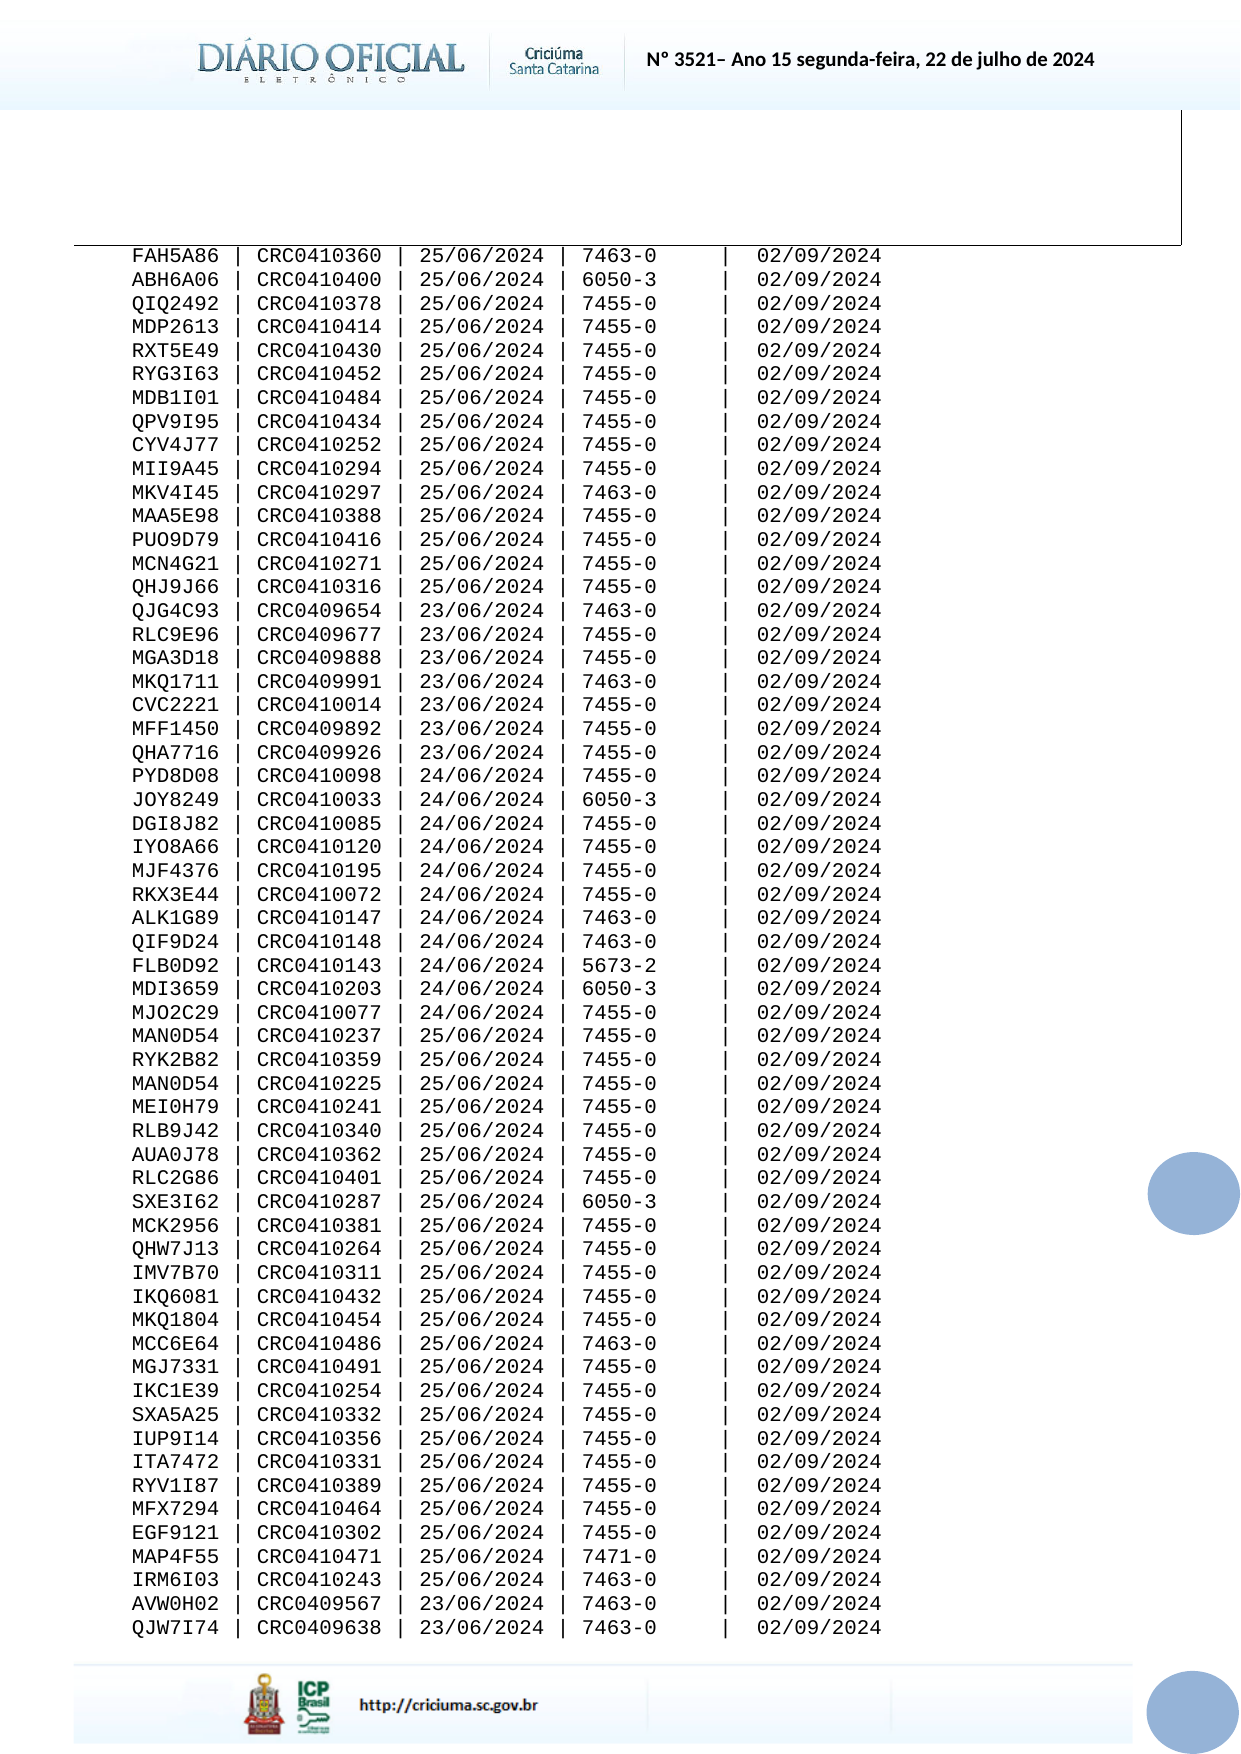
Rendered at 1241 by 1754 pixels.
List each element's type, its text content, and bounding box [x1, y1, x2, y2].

text RLC2G86 | CRC0410401 | 25/06/2024 | 7455-0 | 02/09/2024 [44, 1167, 1157, 1191]
text MEI0H79 | CRC0410241 | 25/06/2024 | 7455-0 | 02/09/2024 [44, 1096, 1181, 1120]
text MAN0D54 | CRC0410225 | 25/06/2024 | 7455-0 | 02/09/2024 [44, 1073, 1181, 1096]
text SXE3I62 | CRC0410287 | 25/06/2024 | 6050-3 | 02/09/2024 [44, 1191, 1153, 1215]
text IUP9I14 | CRC0410356 | 25/06/2024 | 7455-0 | 02/09/2024 [44, 1427, 1181, 1451]
text QIQ2492 | CRC0410378 | 25/06/2024 | 7455-0 | 02/09/2024 [44, 292, 1181, 316]
text RYV1I87 | CRC0410389 | 25/06/2024 | 7455-0 | 02/09/2024 [44, 1475, 1181, 1498]
text QHA7716 | CRC0409926 | 23/06/2024 | 7455-0 | 02/09/2024 [44, 742, 1181, 765]
text MGJ7331 | CRC0410491 | 25/06/2024 | 7455-0 | 02/09/2024 [44, 1357, 1181, 1380]
text RXT5E49 | CRC0410430 | 25/06/2024 | 7455-0 | 02/09/2024 [44, 340, 1181, 363]
text MJF4376 | CRC0410195 | 24/06/2024 | 7455-0 | 02/09/2024 [44, 860, 1181, 884]
text QHW7J13 | CRC0410264 | 25/06/2024 | 7455-0 | 02/09/2024 [44, 1238, 1181, 1262]
text MFF1450 | CRC0409892 | 23/06/2024 | 7455-0 | 02/09/2024 [44, 718, 1181, 742]
text PUO9D79 | CRC0410416 | 25/06/2024 | 7455-0 | 02/09/2024 [44, 529, 1181, 553]
text MAN0D54 | CRC0410237 | 25/06/2024 | 7455-0 | 02/09/2024 [44, 1026, 1181, 1049]
text MKQ1804 | CRC0410454 | 25/06/2024 | 7455-0 | 02/09/2024 [44, 1309, 1181, 1333]
text QHJ9J66 | CRC0410316 | 25/06/2024 | 7455-0 | 02/09/2024 [44, 576, 1181, 600]
text MAA5E98 | CRC0410388 | 25/06/2024 | 7455-0 | 02/09/2024 [44, 505, 1181, 529]
text IRM6I03 | CRC0410243 | 25/06/2024 | 7463-0 | 02/09/2024 [44, 1569, 1181, 1593]
text MKV4I45 | CRC0410297 | 25/06/2024 | 7463-0 | 02/09/2024 [44, 482, 1181, 505]
text CYV4J77 | CRC0410252 | 25/06/2024 | 7455-0 | 02/09/2024 [44, 434, 1181, 458]
text QJW7I74 | CRC0409638 | 23/06/2024 | 7463-0 | 02/09/2024 [44, 1617, 1181, 1640]
text IKQ6081 | CRC0410432 | 25/06/2024 | 7455-0 | 02/09/2024 [44, 1286, 1181, 1309]
text MCC6E64 | CRC0410486 | 25/06/2024 | 7463-0 | 02/09/2024 [44, 1333, 1181, 1357]
text RYG3I63 | CRC0410452 | 25/06/2024 | 7455-0 | 02/09/2024 [44, 363, 1181, 387]
text QJG4C93 | CRC0409654 | 23/06/2024 | 7463-0 | 02/09/2024 [44, 600, 1181, 623]
text FLB0D92 | CRC0410143 | 24/06/2024 | 5673-2 | 02/09/2024 [44, 954, 1181, 978]
text AUA0J78 | CRC0410362 | 25/06/2024 | 7455-0 | 02/09/2024 [44, 1144, 1181, 1167]
text RLB9J42 | CRC0410340 | 25/06/2024 | 7455-0 | 02/09/2024 [44, 1120, 1181, 1144]
text FAH5A86 | CRC0410360 | 25/06/2024 | 7463-0 | 02/09/2024 [44, 245, 1181, 269]
text MDB1I01 | CRC0410484 | 25/06/2024 | 7455-0 | 02/09/2024 [44, 387, 1181, 411]
text AVW0H02 | CRC0409567 | 23/06/2024 | 7463-0 | 02/09/2024 [44, 1593, 1181, 1617]
text MCN4G21 | CRC0410271 | 25/06/2024 | 7455-0 | 02/09/2024 [44, 553, 1181, 576]
text MKQ1711 | CRC0409991 | 23/06/2024 | 7463-0 | 02/09/2024 [44, 671, 1181, 694]
text QIF9D24 | CRC0410148 | 24/06/2024 | 7463-0 | 02/09/2024 [44, 931, 1181, 954]
text MJO2C29 | CRC0410077 | 24/06/2024 | 7455-0 | 02/09/2024 [44, 1002, 1181, 1026]
text SXA5A25 | CRC0410332 | 25/06/2024 | 7455-0 | 02/09/2024 [44, 1404, 1181, 1427]
text RLC9E96 | CRC0409677 | 23/06/2024 | 7455-0 | 02/09/2024 [44, 623, 1181, 647]
text MCK2956 | CRC0410381 | 25/06/2024 | 7455-0 | 02/09/2024 [44, 1215, 1181, 1238]
text EGF9121 | CRC0410302 | 25/06/2024 | 7455-0 | 02/09/2024 [44, 1522, 1181, 1546]
text DGI8J82 | CRC0410085 | 24/06/2024 | 7455-0 | 02/09/2024 [44, 813, 1181, 836]
text RKX3E44 | CRC0410072 | 24/06/2024 | 7455-0 | 02/09/2024 [44, 884, 1181, 907]
text MII9A45 | CRC0410294 | 25/06/2024 | 7455-0 | 02/09/2024 [44, 458, 1181, 482]
text QPV9I95 | CRC0410434 | 25/06/2024 | 7455-0 | 02/09/2024 [44, 411, 1181, 434]
text IYO8A66 | CRC0410120 | 24/06/2024 | 7455-0 | 02/09/2024 [44, 836, 1181, 860]
text RYK2B82 | CRC0410359 | 25/06/2024 | 7455-0 | 02/09/2024 [44, 1049, 1181, 1073]
text MFX7294 | CRC0410464 | 25/06/2024 | 7455-0 | 02/09/2024 [44, 1498, 1181, 1522]
text IKC1E39 | CRC0410254 | 25/06/2024 | 7455-0 | 02/09/2024 [44, 1380, 1181, 1404]
text ALK1G89 | CRC0410147 | 24/06/2024 | 7463-0 | 02/09/2024 [44, 907, 1181, 931]
text IMV7B70 | CRC0410311 | 25/06/2024 | 7455-0 | 02/09/2024 [44, 1262, 1181, 1286]
text CVC2221 | CRC0410014 | 23/06/2024 | 7455-0 | 02/09/2024 [44, 694, 1181, 718]
text JOY8249 | CRC0410033 | 24/06/2024 | 6050-3 | 02/09/2024 [44, 789, 1181, 813]
text ABH6A06 | CRC0410400 | 25/06/2024 | 6050-3 | 02/09/2024 [44, 269, 1181, 292]
text MAP4F55 | CRC0410471 | 25/06/2024 | 7471-0 | 02/09/2024 [44, 1546, 1181, 1569]
text ITA7472 | CRC0410331 | 25/06/2024 | 7455-0 | 02/09/2024 [44, 1451, 1181, 1475]
text MDI3659 | CRC0410203 | 24/06/2024 | 6050-3 | 02/09/2024 [44, 978, 1181, 1002]
text PYD8D08 | CRC0410098 | 24/06/2024 | 7455-0 | 02/09/2024 [44, 765, 1181, 789]
text MDP2613 | CRC0410414 | 25/06/2024 | 7455-0 | 02/09/2024 [44, 316, 1181, 340]
text MGA3D18 | CRC0409888 | 23/06/2024 | 7455-0 | 02/09/2024 [44, 647, 1181, 671]
